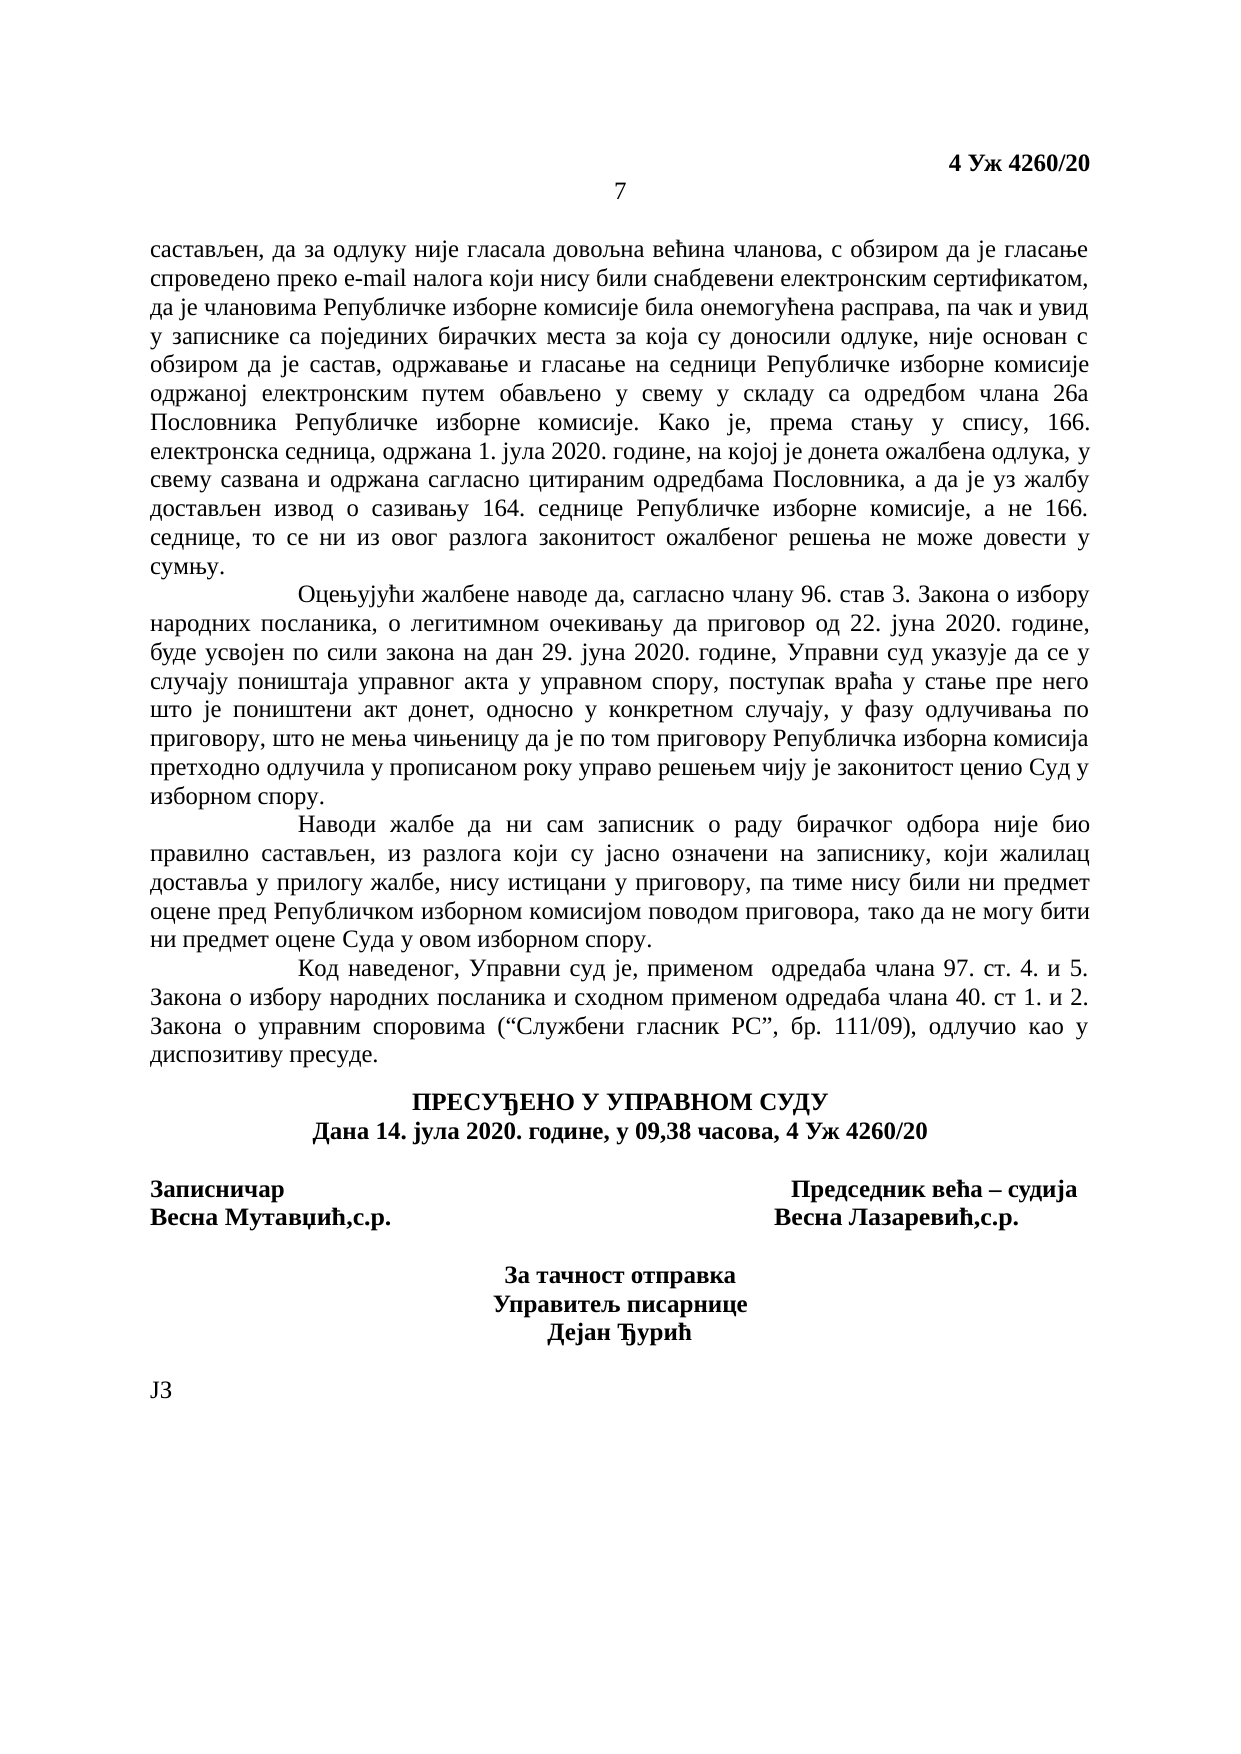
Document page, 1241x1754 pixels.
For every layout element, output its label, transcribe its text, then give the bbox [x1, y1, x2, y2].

text ПРЕСУЂЕНО У УПРАВНОМ СУДУ [150, 1087, 1090, 1116]
text Код наведеног, Управни суд је, применом одредаба члана 97. ст. 4. и 5. Закона о избору народних посланика и сходном применом одредаба члана 40. ст 1. и 2. Закона о управним споровима (“Службени гласник РС”, бр. 111/09), одлучио као у диспозитиву пресуде. [150, 953, 1090, 1068]
text Управитељ писарнице [150, 1289, 1090, 1317]
text За тачност отправка [150, 1260, 1090, 1289]
text Оцењујући жалбене наводе да, сагласно члану 96. став 3. Закона о избору народних посланика, о легитимном очекивању да приговор од 22. јуна 2020. године, буде усвојен по сили закона на дан 29. јуна 2020. године, Управни суд указује да се у случају поништаја управног акта у управном спору, поступак враћа у стање пре него што је поништени акт донет, односно у конкретном случају, у фазу одлучивања по приговору, што не мења чињеницу да је по том приговору Републичка изборна комисија претходно одлучила у прописаном року управо решењем чију је законитост ценио Суд у изборном спору. [150, 579, 1090, 809]
text Дана 14. јула 2020. године, у 09,38 часoва, 4 Уж 4260/20 [150, 1116, 1090, 1145]
text Весна Мутавџић,с.р. Весна Лазаревић,с.р. [150, 1202, 1090, 1231]
text састављен, да за одлуку није гласала довољна већина чланова, с обзиром да је гласање спроведено преко e-mail налога који нису били снабдевени електронским сертификатом, да је члановима Републичке изборне комисије била онемогућена расправа, па чак и увид у записнике са појединих бирачких места за која су доносили одлуке, није основан с обзиром да је састав, одржавање и гласање на седници Републичке изборне комисије одржаној електронским путем обављено у свему у складу са одредбом члана 26а Пословника Републичке изборне комисије. Како је, према стању у спису, 166. електронска седница, одржана 1. јула 2020. године, на којој је донета ожалбена одлука, у свему сазвана и одржана сагласно цитираним одредбама Пословника, а да је уз жалбу достављен извод о сазивању 164. седнице Републичке изборне комисије, а не 166. седнице, то се ни из овог разлога законитост ожалбеног решења не може довести у сумњу. [150, 234, 1090, 579]
text Записничар Председник већа – судија [150, 1174, 1090, 1202]
text Дејан Ђурић [150, 1317, 1089, 1346]
text ЈЗ [150, 1375, 1089, 1404]
text Наводи жалбе да ни сам записник о раду бирачког одбора није био правилно састављен, из разлога који су јасно означени на записнику, који жалилац доставља у прилогу жалбе, нису истицани у приговору, па тиме нису били ни предмет оцене пред Републичком изборном комисијом поводом приговора, тако да не могу бити ни предмет оцене Суда у овом изборном спору. [150, 809, 1090, 953]
